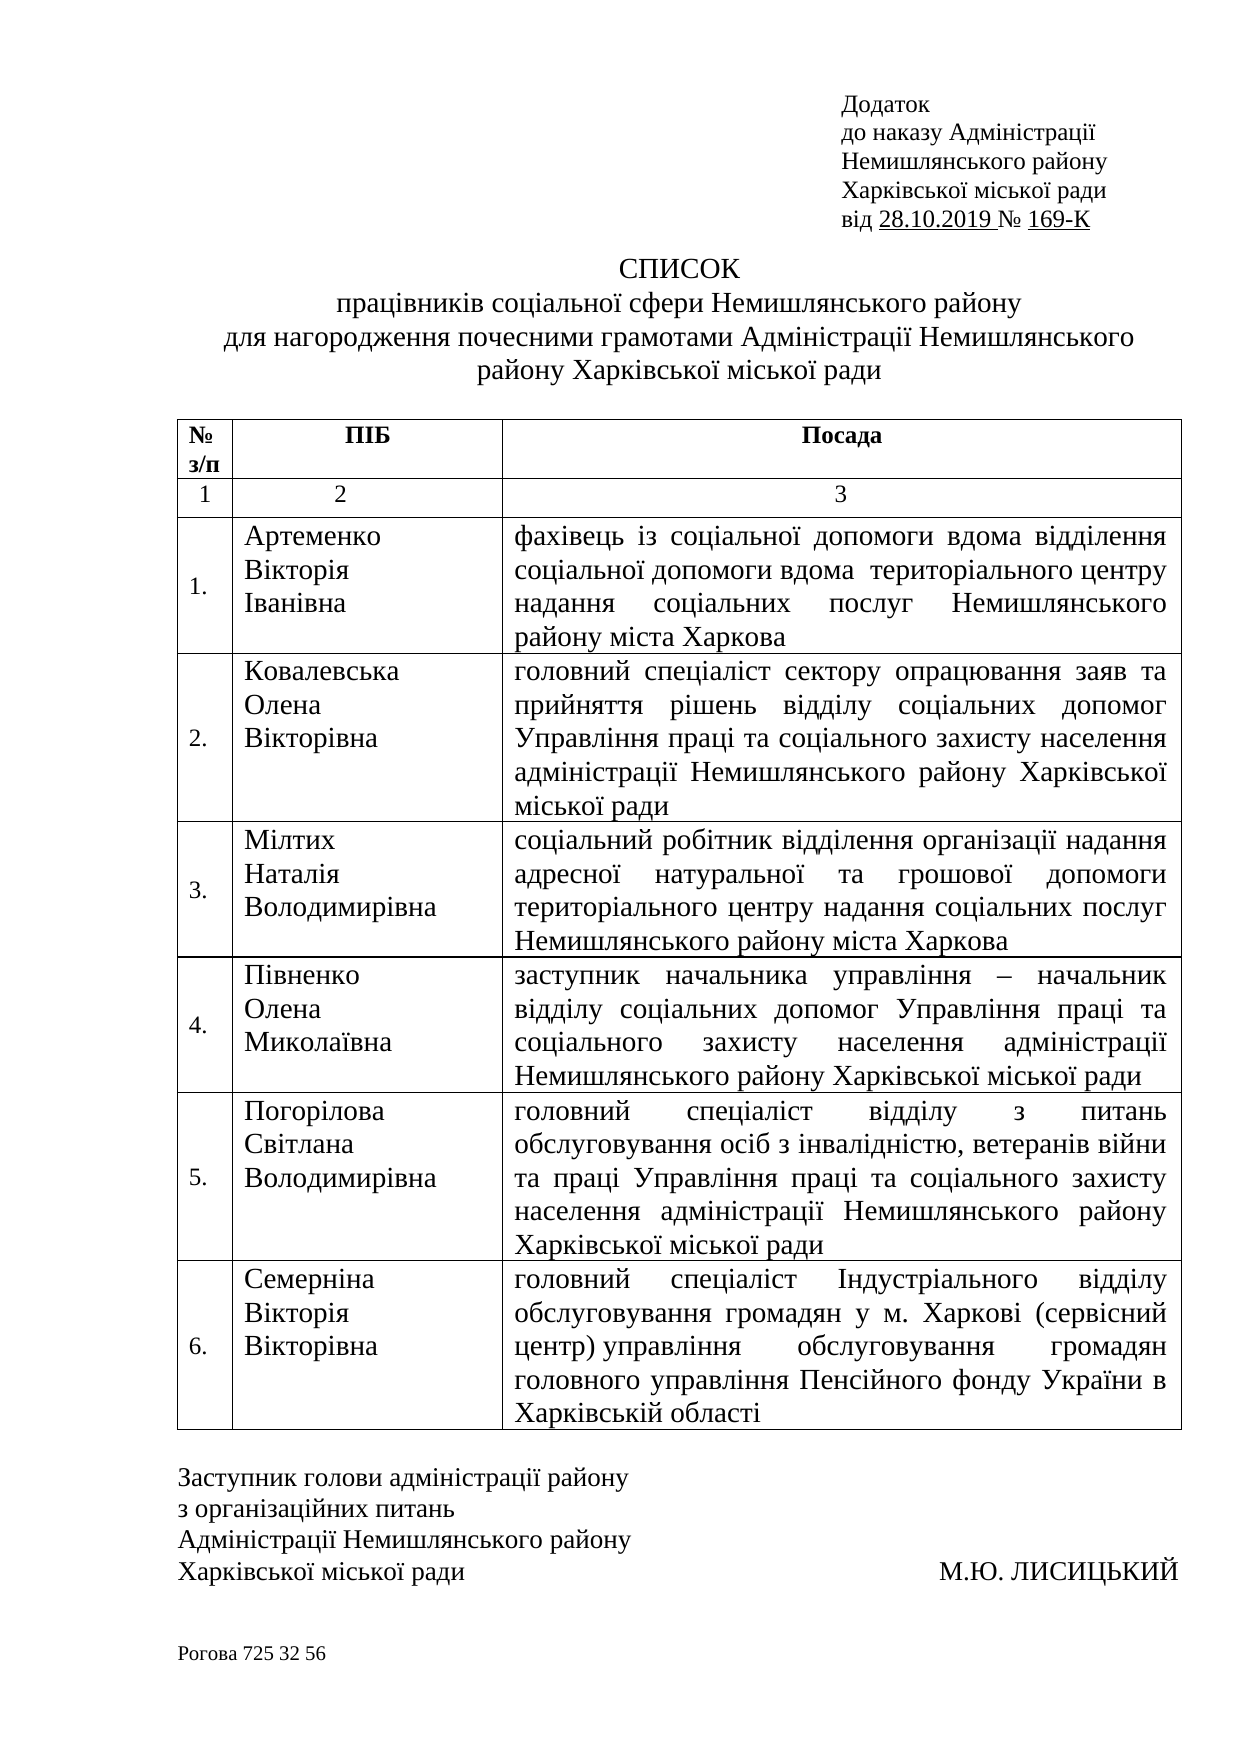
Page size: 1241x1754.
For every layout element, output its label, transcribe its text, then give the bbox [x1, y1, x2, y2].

text для нагородження почесними грамотами Адміністрації Немишлянського району Харківської міської ради [177, 319, 1181, 386]
table_cell Погорілова Світлана Володимирівна [233, 1093, 502, 1260]
table_cell [178, 958, 232, 1092]
table_cell Півненко Олена Миколаївна [233, 958, 502, 1092]
table_cell Ковалевська Олена Вікторівна [233, 654, 502, 821]
table_cell 2 [233, 479, 502, 517]
text до наказу Адміністрації Немишлянського району Харківської міської ради від 28.10.2019 № 169-К [841, 117, 1126, 232]
table_cell [178, 654, 232, 821]
table_cell [178, 822, 232, 956]
text СПИСОК [177, 252, 1181, 285]
table_cell заступник начальника управління – начальник відділу соціальних допомог Управління праці та соціального захисту населення адміністрації Немишлянського району Харківської міської ради [503, 958, 1181, 1092]
text Додаток [767, 89, 1181, 117]
table_header № з/п [178, 420, 232, 478]
table_cell фахівець із соціальної допомоги вдома відділення соціальної допомоги вдома територіального центру надання соціальних послуг Немишлянського району міста Харкова [503, 518, 1181, 652]
table_cell [178, 518, 232, 652]
table_cell 1 [178, 479, 232, 517]
table_cell головний спеціаліст Індустріального відділу обслуговування громадян у м. Харкові (сервісний центр) управління обслуговування громадян головного управління Пенсійного фонду України в Харківській області [503, 1261, 1181, 1429]
table_cell соціальний робітник відділення організації надання адресної натуральної та грошової допомоги територіального центру надання соціальних послуг Немишлянського району міста Харкова [503, 822, 1181, 956]
table_cell головний спеціаліст сектору опрацювання заяв та прийняття рішень відділу соціальних допомог Управління праці та соціального захисту населення адміністрації Немишлянського району Харківської міської ради [503, 654, 1181, 821]
text Адміністрації Немишлянського району [177, 1523, 1240, 1555]
text працівників соціальної сфери Немишлянського району [177, 285, 1181, 319]
text Заступник голови адміністрації району з організаційних питань [177, 1461, 1240, 1523]
text Рогова 725 32 56 [177, 1641, 1181, 1665]
table_header Посада [503, 420, 1181, 478]
text Харківської міської ради М.Ю. Лисицький [177, 1555, 1240, 1586]
table_cell Артеменко Вікторія Іванівна [233, 518, 502, 652]
table_cell [178, 1093, 232, 1260]
table_cell головний спеціаліст відділу з питань обслуговування осіб з інвалідністю, ветеранів війни та праці Управління праці та соціального захисту населення адміністрації Немишлянського району Харківської міської ради [503, 1093, 1181, 1260]
table_cell [178, 1261, 232, 1429]
table_header ПІБ [233, 420, 502, 478]
table_cell Мілтих Наталія Володимирівна [233, 822, 502, 956]
table_cell 3 [503, 479, 1181, 517]
table_cell Семерніна Вікторія Вікторівна [233, 1261, 502, 1429]
